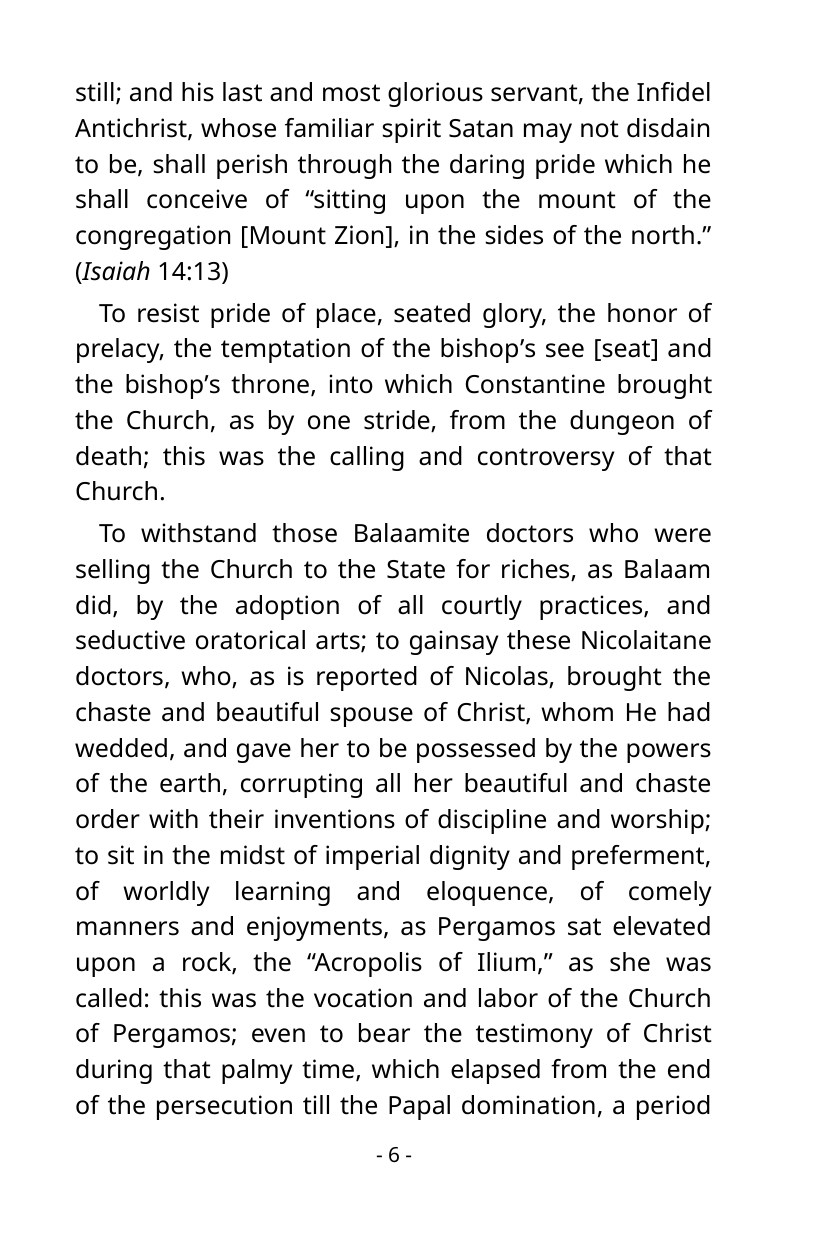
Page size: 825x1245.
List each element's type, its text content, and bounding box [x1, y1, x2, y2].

text still; and his last and most glorious servant, the Infidel Antichrist, whose familiar spirit Satan may not disdain to be, shall perish through the daring pride which he shall conceive of “sitting upon the mount of the congregation [Mount Zion], in the sides of the north.” (Isaiah 14:13) [75, 75, 712, 288]
text To withstand those Balaamite doctors who were selling the Church to the State for riches, as Balaam did, by the adoption of all courtly practices, and seductive oratorical arts; to gainsay these Nicolaitane doctors, who, as is reported of Nicolas, brought the chaste and beautiful spouse of Christ, whom He had wedded, and gave her to be possessed by the powers of the earth, corrupting all her beautiful and chaste order with their inventions of discipline and worship; to sit in the midst of imperial dignity and preferment, of worldly learning and eloquence, of comely manners and enjoyments, as Pergamos sat elevated upon a rock, the “Acropolis of Ilium,” as she was called: this was the vocation and labor of the Church of Pergamos; even to bear the testimony of Christ during that palmy time, which elapsed from the end of the persecution till the Papal domination, a period [75, 516, 712, 1122]
text To resist pride of place, seated glory, the honor of prelacy, the temptation of the bishop’s see [seat] and the bishop’s throne, into which Constantine brought the Church, as by one stride, from the dungeon of death; this was the calling and controversy of that Church. [75, 295, 712, 508]
